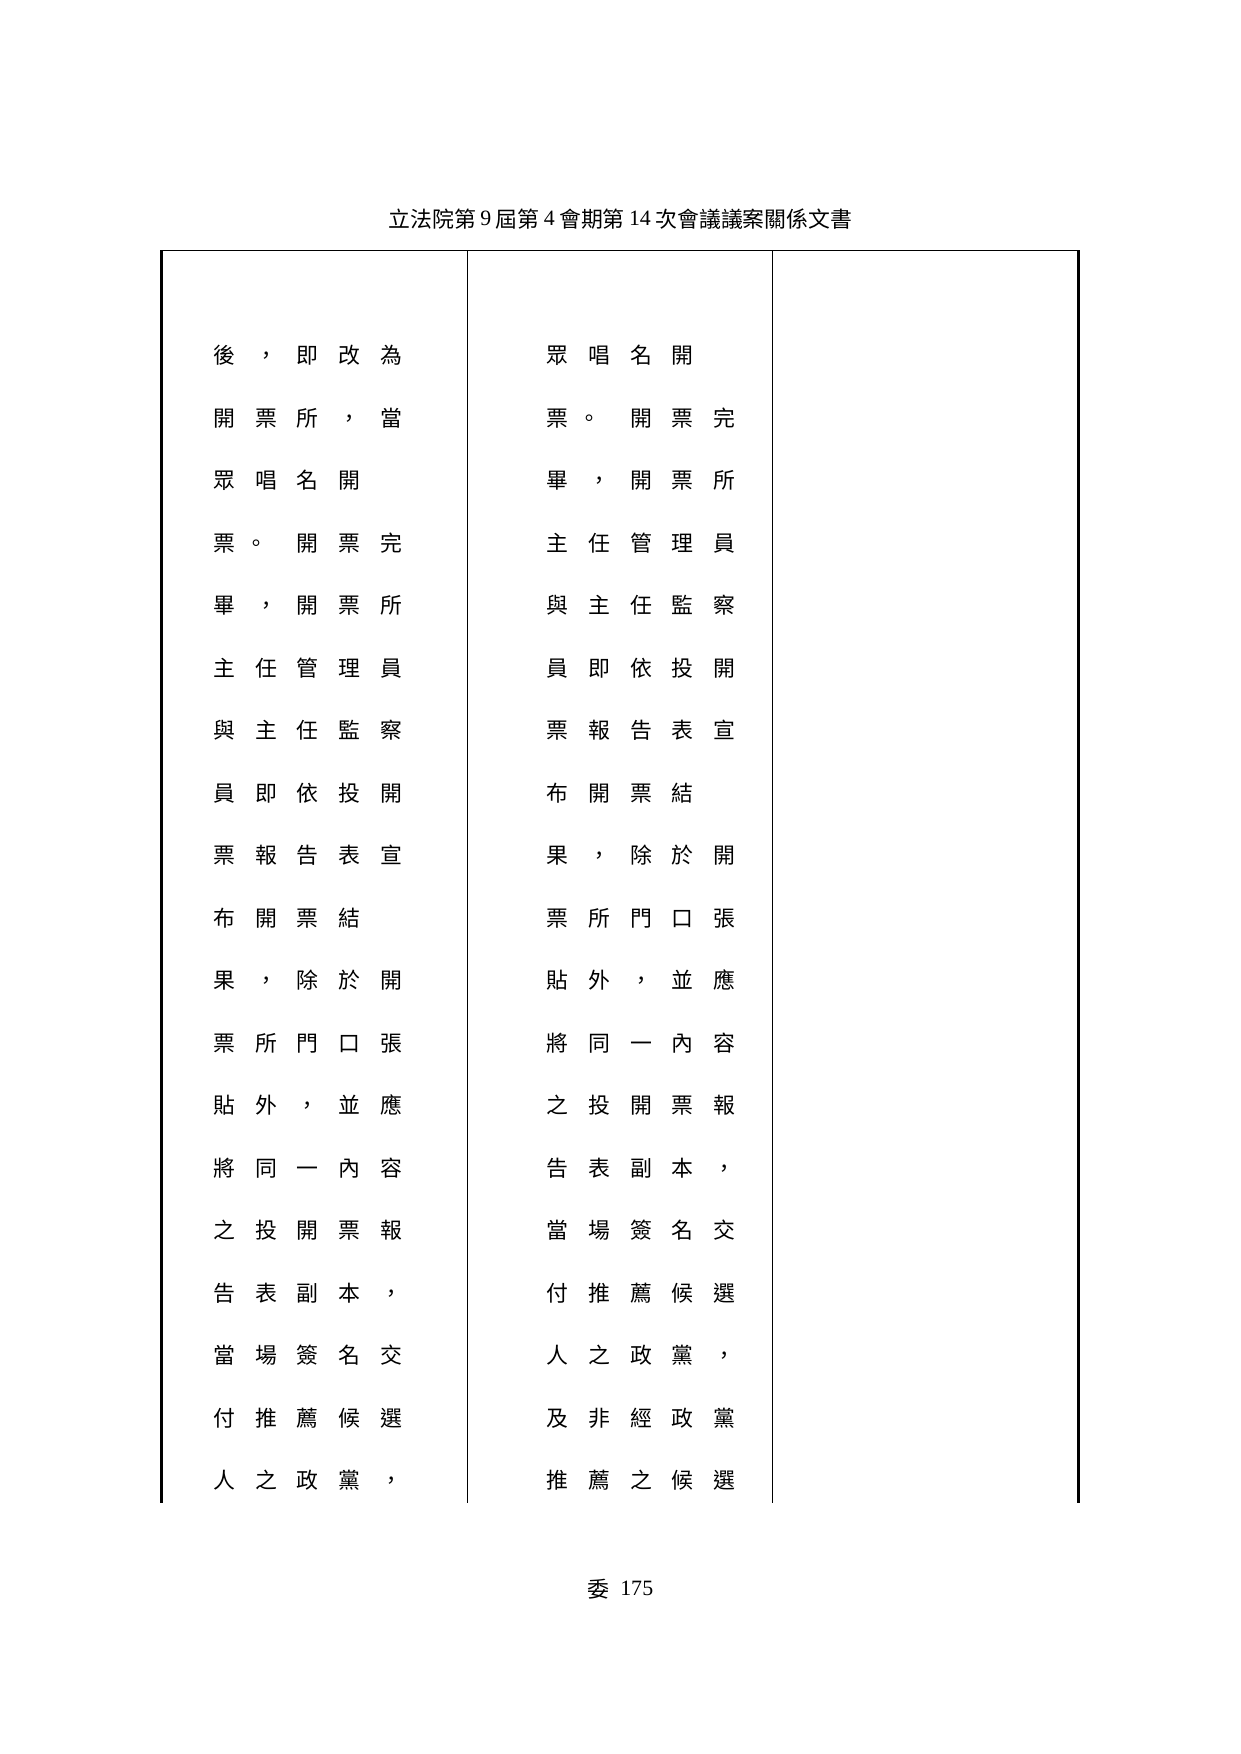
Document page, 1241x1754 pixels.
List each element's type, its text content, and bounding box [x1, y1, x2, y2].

table_cell 眾唱名開票。開票完畢，開票所主任管理員與主任監察員即依投開票報告表宣布開票結果，除於開票所門口張貼外，並應將同一內容之投開票報告表副本，當場簽名交付推薦候選人之政黨，及非經政黨推薦之候選 [468, 251, 772, 1503]
table_cell [773, 251, 1077, 1503]
table_cell 後，即改為開票所，當眾唱名開票。開票完畢，開票所主任管理員與主任監察員即依投開票報告表宣布開票結果，除於開票所門口張貼外，並應將同一內容之投開票報告表副本，當場簽名交付推薦候選人之政黨， [163, 251, 467, 1503]
